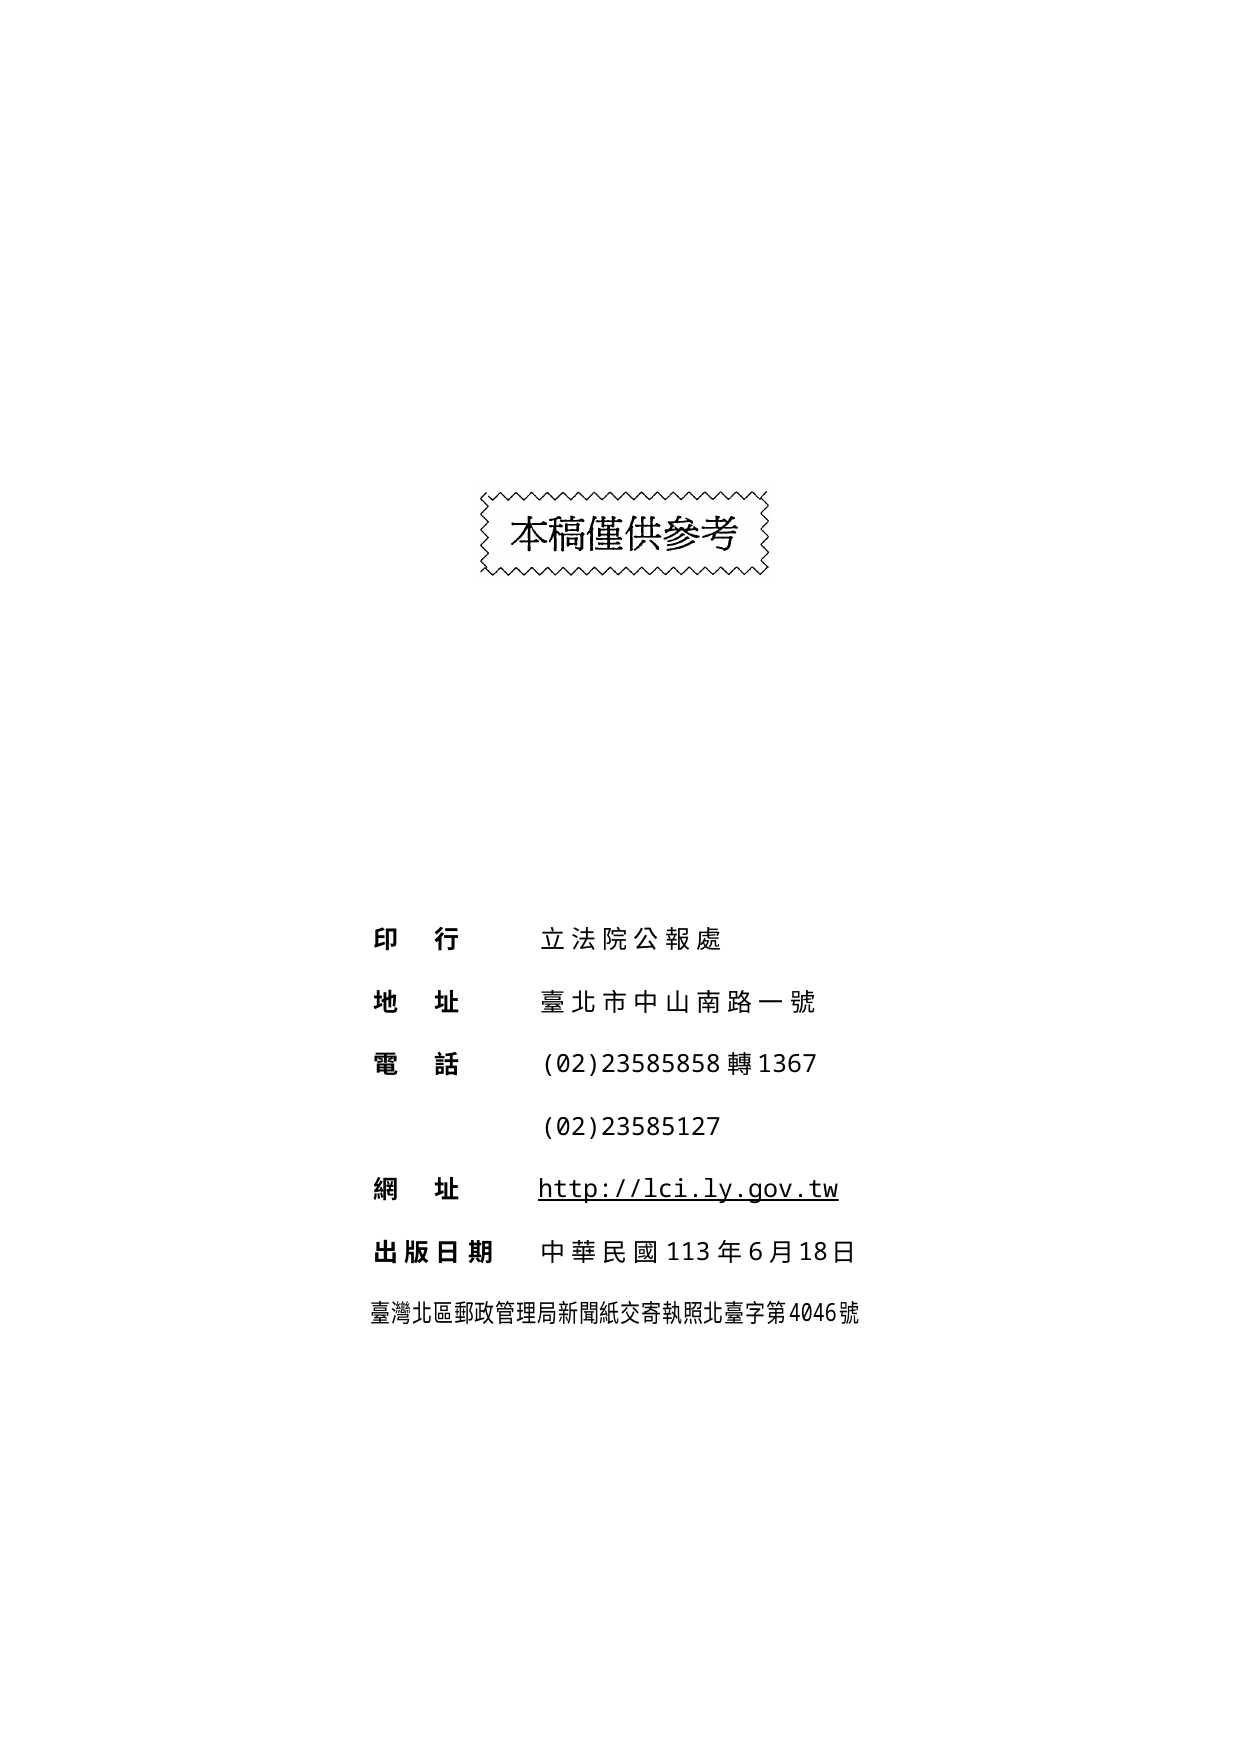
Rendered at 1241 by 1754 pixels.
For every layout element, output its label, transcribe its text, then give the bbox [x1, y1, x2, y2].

table_cell 電話 [362, 1031, 534, 1156]
table_cell 網址 [362, 1156, 534, 1219]
table_cell 地址 [362, 969, 534, 1031]
table_header 立法院公報處 [534, 906, 878, 969]
table_cell 臺北市中山南路一號 [534, 969, 878, 1031]
table_header 印行 [362, 906, 534, 969]
table_cell 出版日期 [362, 1219, 534, 1281]
table_cell 中華民國113年6月18日 [534, 1219, 878, 1281]
table_header [468, 406, 773, 594]
table_cell (02)23585858轉1367 (02)23585127 [534, 1031, 878, 1156]
table_cell 臺灣北區郵政管理局新聞紙交寄執照北臺字第4046號 [362, 1281, 878, 1344]
table_cell http://lci.ly.gov.tw [534, 1156, 878, 1219]
